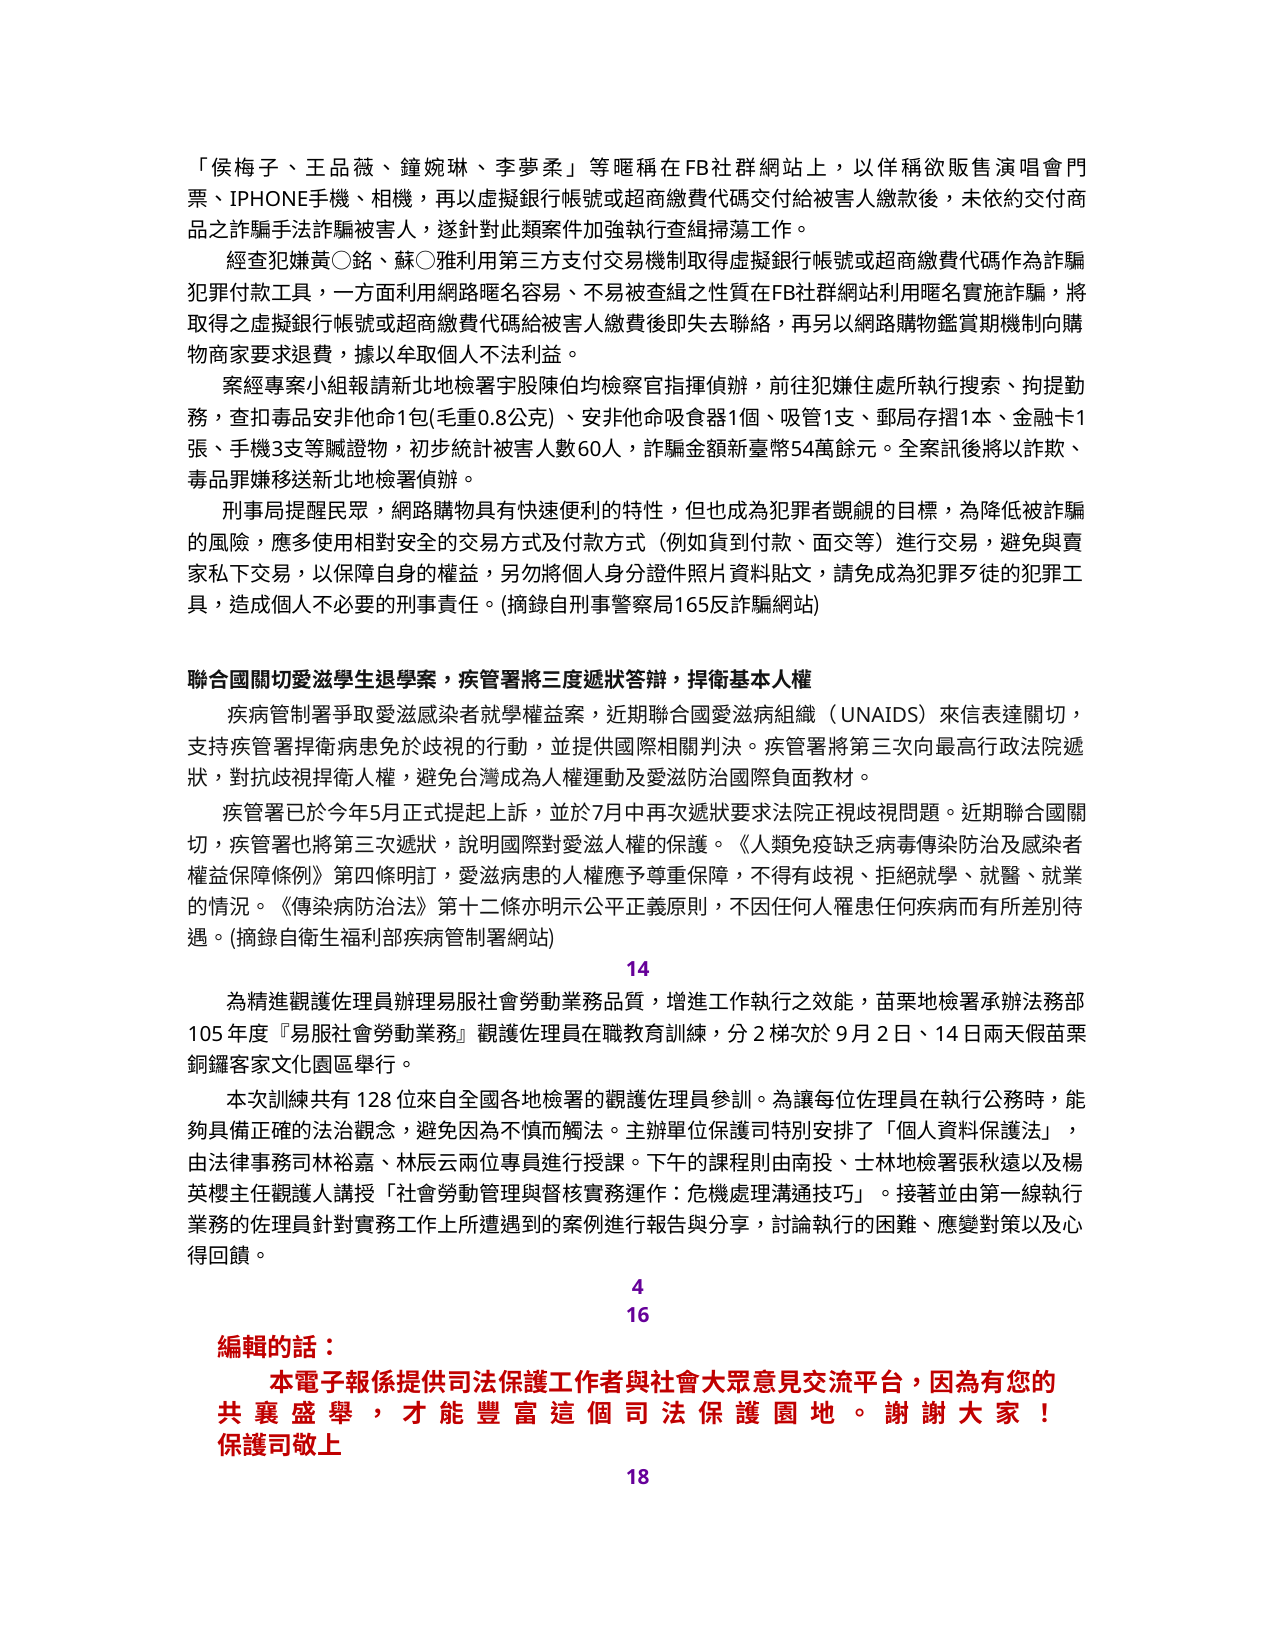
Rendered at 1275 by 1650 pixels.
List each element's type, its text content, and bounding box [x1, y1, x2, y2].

text 刑事局提醒民眾，網路購物具有快速便利的特性，但也成為犯罪者覬覦的目標，為降低被詐騙的風險，應多使用相對安全的交易方式及付款方式（例如貨到付款、面交等）進行交易，避免與賣家私下交易，以保障自身的權益，另勿將個人身分證件照片資料貼文，請免成為犯罪歹徒的犯罪工具，造成個人不必要的刑事責任。(摘錄自刑事警察局165反詐騙網站) [187, 494, 1087, 619]
text 14 [187, 954, 1087, 983]
text 編輯的話： [217, 1331, 1058, 1362]
text 經查犯嫌黃○銘、蘇○雅利用第三方支付交易機制取得虛擬銀行帳號或超商繳費代碼作為詐騙犯罪付款工具，一方面利用網路暱名容易、不易被查緝之性質在FB社群網站利用暱名實施詐騙，將取得之虛擬銀行帳號或超商繳費代碼給被害人繳費後即失去聯絡，再另以網路購物鑑賞期機制向購物商家要求退費，據以牟取個人不法利益。 [187, 244, 1087, 369]
text 疾管署已於今年5月正式提起上訴，並於7月中再次遞狀要求法院正視歧視問題。近期聯合國關切，疾管署也將第三次遞狀，說明國際對愛滋人權的保護。《人類免疫缺乏病毒傳染防治及感染者權益保障條例》第四條明訂，愛滋病患的人權應予尊重保障，不得有歧視、拒絕就學、就醫、就業的情況。《傳染病防治法》第十二條亦明示公平正義原則，不因任何人罹患任何疾病而有所差別待遇。(摘錄自衛生福利部疾病管制署網站) [187, 796, 1087, 952]
text 18 [187, 1462, 1087, 1491]
text 疾病管制署爭取愛滋感染者就學權益案，近期聯合國愛滋病組織（UNAIDS）來信表達關切，支持疾管署捍衛病患免於歧視的行動，並提供國際相關判決。疾管署將第三次向最高行政法院遞狀，對抗歧視捍衛人權，避免台灣成為人權運動及愛滋防治國際負面教材。 [187, 698, 1087, 792]
subtitle 愛滋權益宣導– [187, 619, 1087, 660]
text 16 [187, 1301, 1087, 1329]
text 4 [187, 1272, 1087, 1301]
text 為精進觀護佐理員辦理易服社會勞動業務品質，增進工作執行之效能，苗栗地檢署承辦法務部105年度『易服社會勞動業務』觀護佐理員在職教育訓練，分2梯次於9月2日、14日兩天假苗栗銅鑼客家文化園區舉行。 [187, 985, 1087, 1078]
text 「侯梅子、王品薇、鐘婉琳、李夢柔」等暱稱在FB社群網站上，以佯稱欲販售演唱會門票、IPHONE手機、相機，再以虛擬銀行帳號或超商繳費代碼交付給被害人繳款後，未依約交付商品之詐騙手法詐騙被害人，遂針對此類案件加強執行查緝掃蕩工作。 [187, 150, 1087, 244]
text 本電子報係提供司法保護工作者與社會大眾意見交流平台，因為有您的共襄盛舉，才能豐富這個司法保護園地。謝謝大家！ 保護司敬上 [217, 1367, 1058, 1460]
text 本次訓練共有128位來自全國各地檢署的觀護佐理員參訓。為讓每位佐理員在執行公務時，能夠具備正確的法治觀念，避免因為不慎而觸法。主辦單位保護司特別安排了「個人資料保護法」，由法律事務司林裕嘉、林辰云兩位專員進行授課。下午的課程則由南投、士林地檢署張秋遠以及楊英櫻主任觀護人講授「社會勞動管理與督核實務運作：危機處理溝通技巧」。接著並由第一線執行業務的佐理員針對實務工作上所遭遇到的案例進行報告與分享，討論執行的困難、應變對策以及心得回饋。 [187, 1083, 1087, 1270]
text 聯合國關切愛滋學生退學案，疾管署將三度遞狀答辯，捍衛基本人權 [187, 662, 1087, 694]
text 案經專案小組報請新北地檢署宇股陳伯均檢察官指揮偵辦，前往犯嫌住處所執行搜索、拘提勤務，查扣毒品安非他命1包(毛重0.8公克) 、安非他命吸食器1個、吸管1支、郵局存摺1本、金融卡1張、手機3支等贓證物，初步統計被害人數60人，詐騙金額新臺幣54萬餘元。全案訊後將以詐欺、毒品罪嫌移送新北地檢署偵辦。 [187, 369, 1087, 494]
